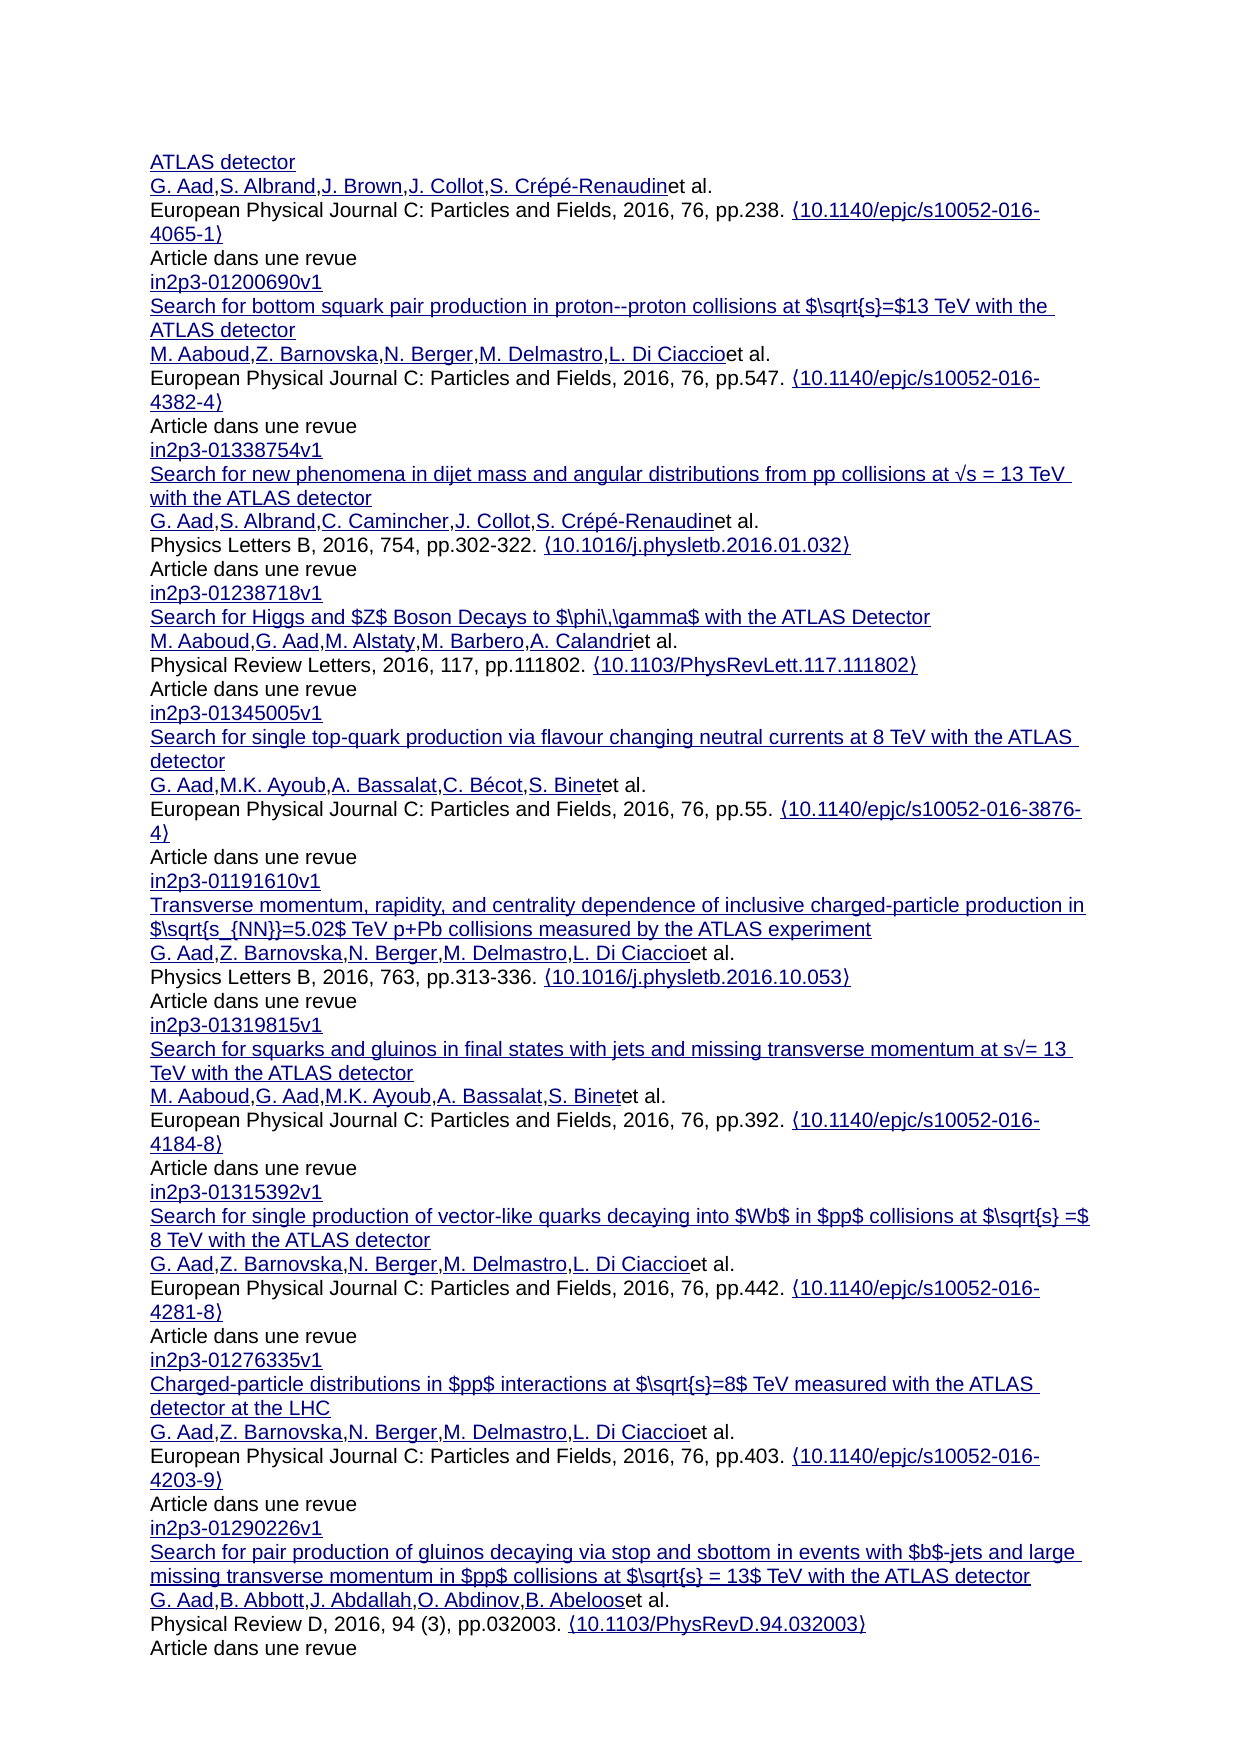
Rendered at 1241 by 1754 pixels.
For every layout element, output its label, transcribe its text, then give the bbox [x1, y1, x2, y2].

table_cell ATLAS detector G. Aad,S. Albrand,J. Brown,J. Collot,S. Crépé-Renaudinet al. European Physical Journal C: Particles and Fields, 2016, 76, pp.238. ⟨10.1140/epjc/s10052-016-4065-1⟩ Article dans une revue in2p3-01200690v1 [150, 150, 1090, 294]
table_cell Search for single production of vector-like quarks decaying into $Wb$ in $pp$ collisions at $\sqrt{s} =$ [150, 1204, 1090, 1225]
table_cell Transverse momentum, rapidity, and centrality dependence of inclusive charged-particle production in $\sqrt{s_{NN}}=5.02$ TeV p+Pb collisions measured by the ATLAS experiment G. Aad,Z. Barnovska,N. Berger,M. Delmastro,L. Di Ciaccioet al. Physics Letters B, 2016, 763, pp.313-336. ⟨10.1016/j.physletb.2016.10.053⟩ Article dans une revue in2p3-01319815v1 [150, 893, 1090, 1036]
table_cell Search for single top-quark production via flavour changing neutral currents at 8 TeV with the ATLAS detector G. Aad,M.K. Ayoub,A. Bassalat,C. Bécot,S. Binetet al. European Physical Journal C: Particles and Fields, 2016, 76, pp.55. ⟨10.1140/epjc/s10052-016-3876-4⟩ Article dans une revue in2p3-01191610v1 [150, 725, 1090, 893]
table_cell Charged-particle distributions in $pp$ interactions at $\sqrt{s}=8$ TeV measured with the ATLAS detector at the LHC G. Aad,Z. Barnovska,N. Berger,M. Delmastro,L. Di Ciaccioet al. European Physical Journal C: Particles and Fields, 2016, 76, pp.403. ⟨10.1140/epjc/s10052-016-4203-9⟩ Article dans une revue in2p3-01290226v1 [150, 1372, 1090, 1539]
table_cell 8 TeV with the ATLAS detector G. Aad,Z. Barnovska,N. Berger,M. Delmastro,L. Di Ciaccioet al. European Physical Journal C: Particles and Fields, 2016, 76, pp.442. ⟨10.1140/epjc/s10052-016-4281-8⟩ Article dans une revue in2p3-01276335v1 [150, 1226, 1090, 1372]
table_cell Search for pair production of gluinos decaying via stop and sbottom in events with $b$-jets and large missing transverse momentum in $pp$ collisions at $\sqrt{s} = 13$ TeV with the ATLAS detector G. Aad,B. Abbott,J. Abdallah,O. Abdinov,B. Abelooset al. Physical Review D, 2016, 94 (3), pp.032003. ⟨10.1103/PhysRevD.94.032003⟩ Article dans une revue [150, 1540, 1090, 1659]
table_cell Search for bottom squark pair production in proton--proton collisions at $\sqrt{s}=$13 TeV with the ATLAS detector M. Aaboud,Z. Barnovska,N. Berger,M. Delmastro,L. Di Ciaccioet al. European Physical Journal C: Particles and Fields, 2016, 76, pp.547. ⟨10.1140/epjc/s10052-016-4382-4⟩ Article dans une revue in2p3-01338754v1 [150, 294, 1090, 461]
table_cell Search for Higgs and $Z$ Boson Decays to $\phi\,\gamma$ with the ATLAS Detector M. Aaboud,G. Aad,M. Alstaty,M. Barbero,A. Calandriet al. Physical Review Letters, 2016, 117, pp.111802. ⟨10.1103/PhysRevLett.117.111802⟩ Article dans une revue in2p3-01345005v1 [150, 605, 1090, 725]
table_cell Search for new phenomena in dijet mass and angular distributions from pp collisions at √s = 13 TeV with the ATLAS detector G. Aad,S. Albrand,C. Camincher,J. Collot,S. Crépé-Renaudinet al. Physics Letters B, 2016, 754, pp.302-322. ⟨10.1016/j.physletb.2016.01.032⟩ Article dans une revue in2p3-01238718v1 [150, 461, 1090, 605]
table_cell Search for squarks and gluinos in final states with jets and missing transverse momentum at s√= 13 TeV with the ATLAS detector M. Aaboud,G. Aad,M.K. Ayoub,A. Bassalat,S. Binetet al. European Physical Journal C: Particles and Fields, 2016, 76, pp.392. ⟨10.1140/epjc/s10052-016-4184-8⟩ Article dans une revue in2p3-01315392v1 [150, 1036, 1090, 1204]
